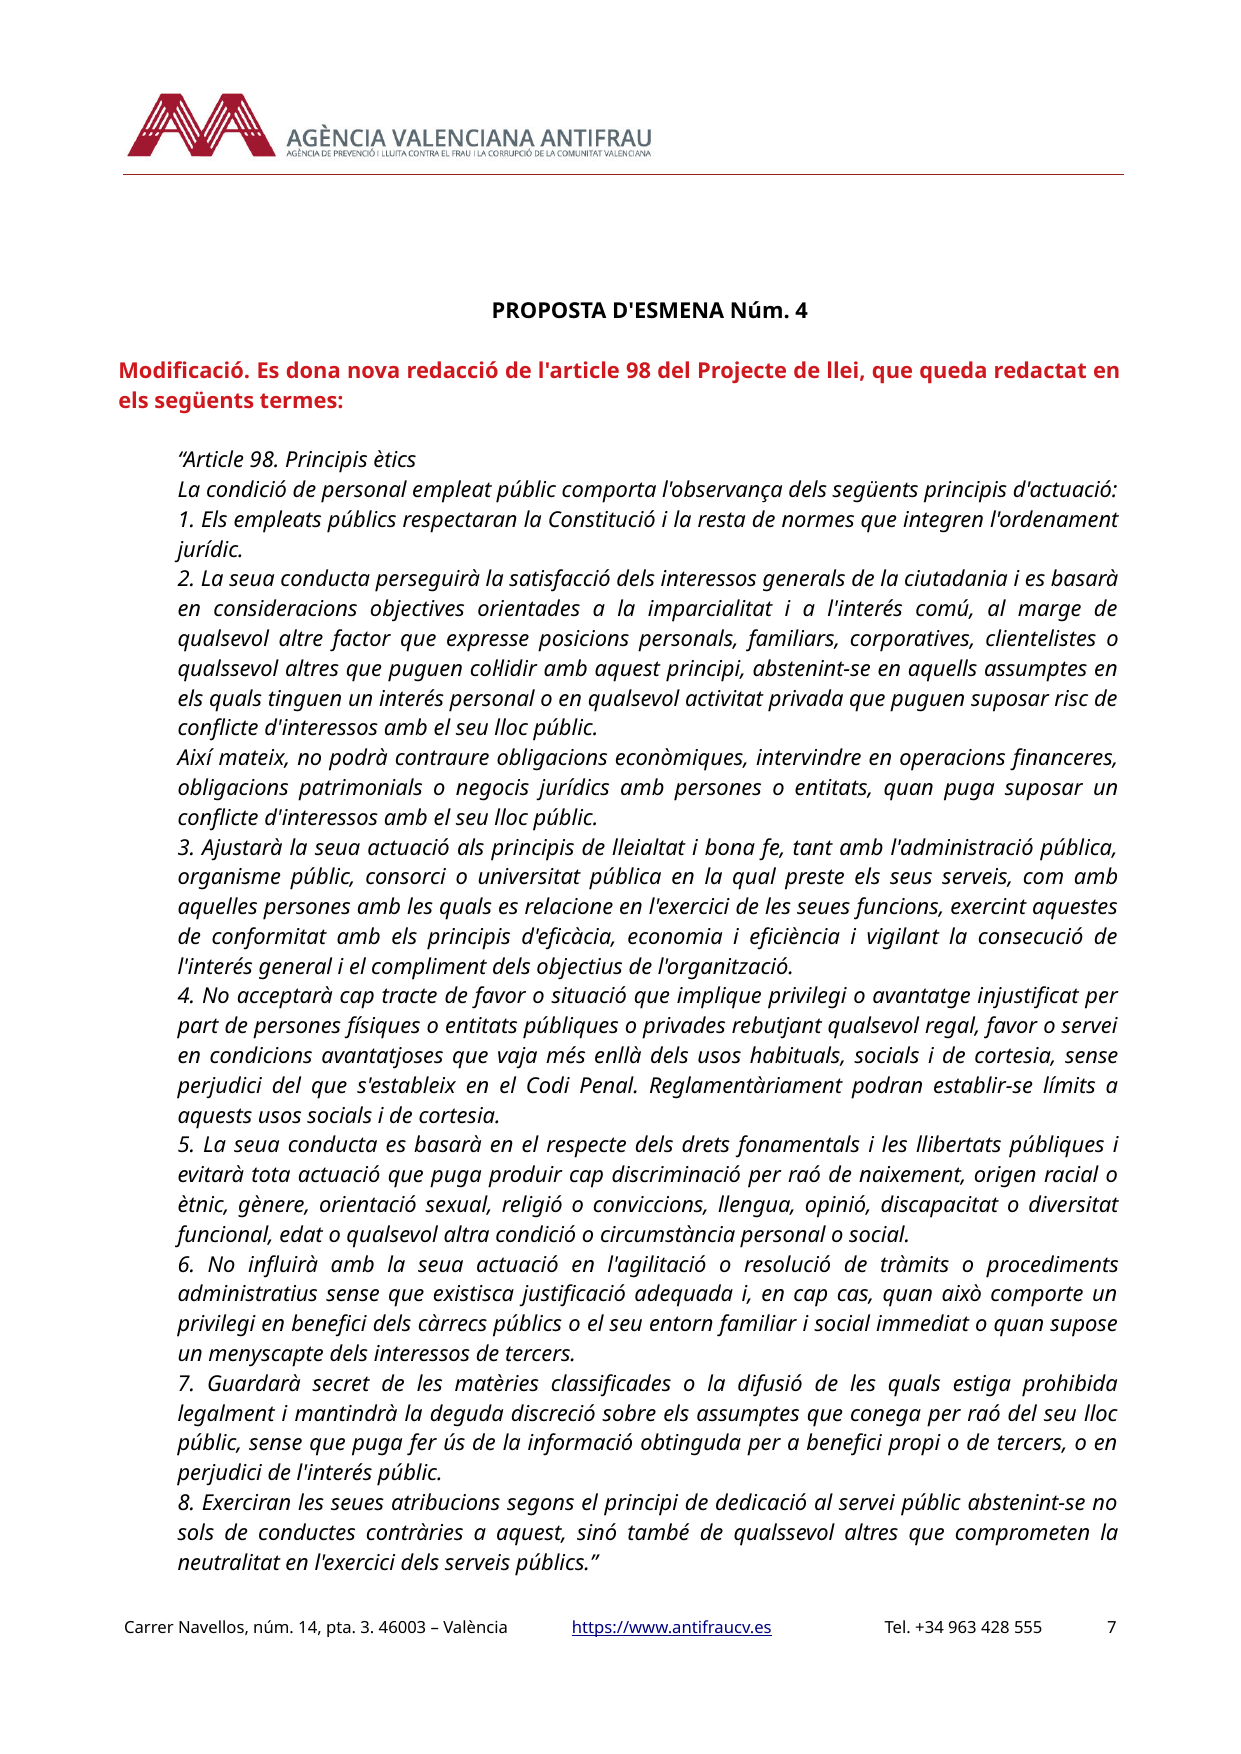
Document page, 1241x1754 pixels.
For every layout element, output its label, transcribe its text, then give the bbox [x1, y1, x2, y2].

text 8. Exerciran les seues atribucions segons el principi de dedicació al servei públic abstenint-se no sols de conductes contràries a aquest, sinó també de qualssevol altres que comprometen la neutralitat en l'exercici dels serveis públics.” [177, 1487, 1122, 1576]
text “Article 98. Principis ètics [177, 444, 1122, 474]
text 6. No influirà amb la seua actuació en l'agilitació o resolució de tràmits o procediments administratius sense que existisca justificació adequada i, en cap cas, quan això comporte un privilegi en benefici dels càrrecs públics o el seu entorn familiar i social immediat o quan supose un menyscapte dels interessos de tercers. [177, 1249, 1122, 1368]
text Modificació. Es dona nova redacció de l'article 98 del Projecte de llei, que queda redactat en els següents termes: [118, 355, 1122, 414]
text 4. No acceptarà cap tracte de favor o situació que implique privilegi o avantatge injustificat per part de persones físiques o entitats públiques o privades rebutjant qualsevol regal, favor o servei en condicions avantatjoses que vaja més enllà dels usos habituals, socials i de cortesia, sense perjudici del que s'estableix en el Codi Penal. Reglamentàriament podran establir-se límits a aquests usos socials i de cortesia. [177, 981, 1122, 1129]
text PROPOSTA D'ESMENA Núm. 4 [177, 295, 1122, 325]
picture [122, 81, 655, 166]
text 1. Els empleats públics respectaran la Constitució i la resta de normes que integren l'ordenament jurídic. [177, 504, 1122, 563]
text La condició de personal empleat públic comporta l'observança dels següents principis d'actuació: [177, 474, 1122, 504]
text 5. La seua conducta es basarà en el respecte dels drets fonamentals i les llibertats públiques i evitarà tota actuació que puga produir cap discriminació per raó de naixement, origen racial o ètnic, gènere, orientació sexual, religió o conviccions, llengua, opinió, discapacitat o diversitat funcional, edat o qualsevol altra condició o circumstància personal o social. [177, 1129, 1122, 1249]
text 7. Guardarà secret de les matèries classificades o la difusió de les quals estiga prohibida legalment i mantindrà la deguda discreció sobre els assumptes que conega per raó del seu lloc públic, sense que puga fer ús de la informació obtinguda per a benefici propi o de tercers, o en perjudici de l'interés públic. [177, 1368, 1122, 1487]
text 2. La seua conducta perseguirà la satisfacció dels interessos generals de la ciutadania i es basarà en consideracions objectives orientades a la imparcialitat i a l'interés comú, al marge de qualsevol altre factor que expresse posicions personals, familiars, corporatives, clientelistes o qualssevol altres que puguen col·lidir amb aquest principi, abstenint-se en aquells assumptes en els quals tinguen un interés personal o en qualsevol activitat privada que puguen suposar risc de conflicte d'interessos amb el seu lloc públic. [177, 563, 1122, 742]
text Així mateix, no podrà contraure obligacions econòmiques, intervindre en operacions financeres, obligacions patrimonials o negocis jurídics amb persones o entitats, quan puga suposar un conflicte d'interessos amb el seu lloc públic. [177, 742, 1122, 832]
text 3. Ajustarà la seua actuació als principis de lleialtat i bona fe, tant amb l'administració pública, organisme públic, consorci o universitat pública en la qual preste els seus serveis, com amb aquelles persones amb les quals es relacione en l'exercici de les seues funcions, exercint aquestes de conformitat amb els principis d'eficàcia, economia i eficiència i vigilant la consecució de l'interés general i el compliment dels objectius de l'organització. [177, 832, 1122, 981]
